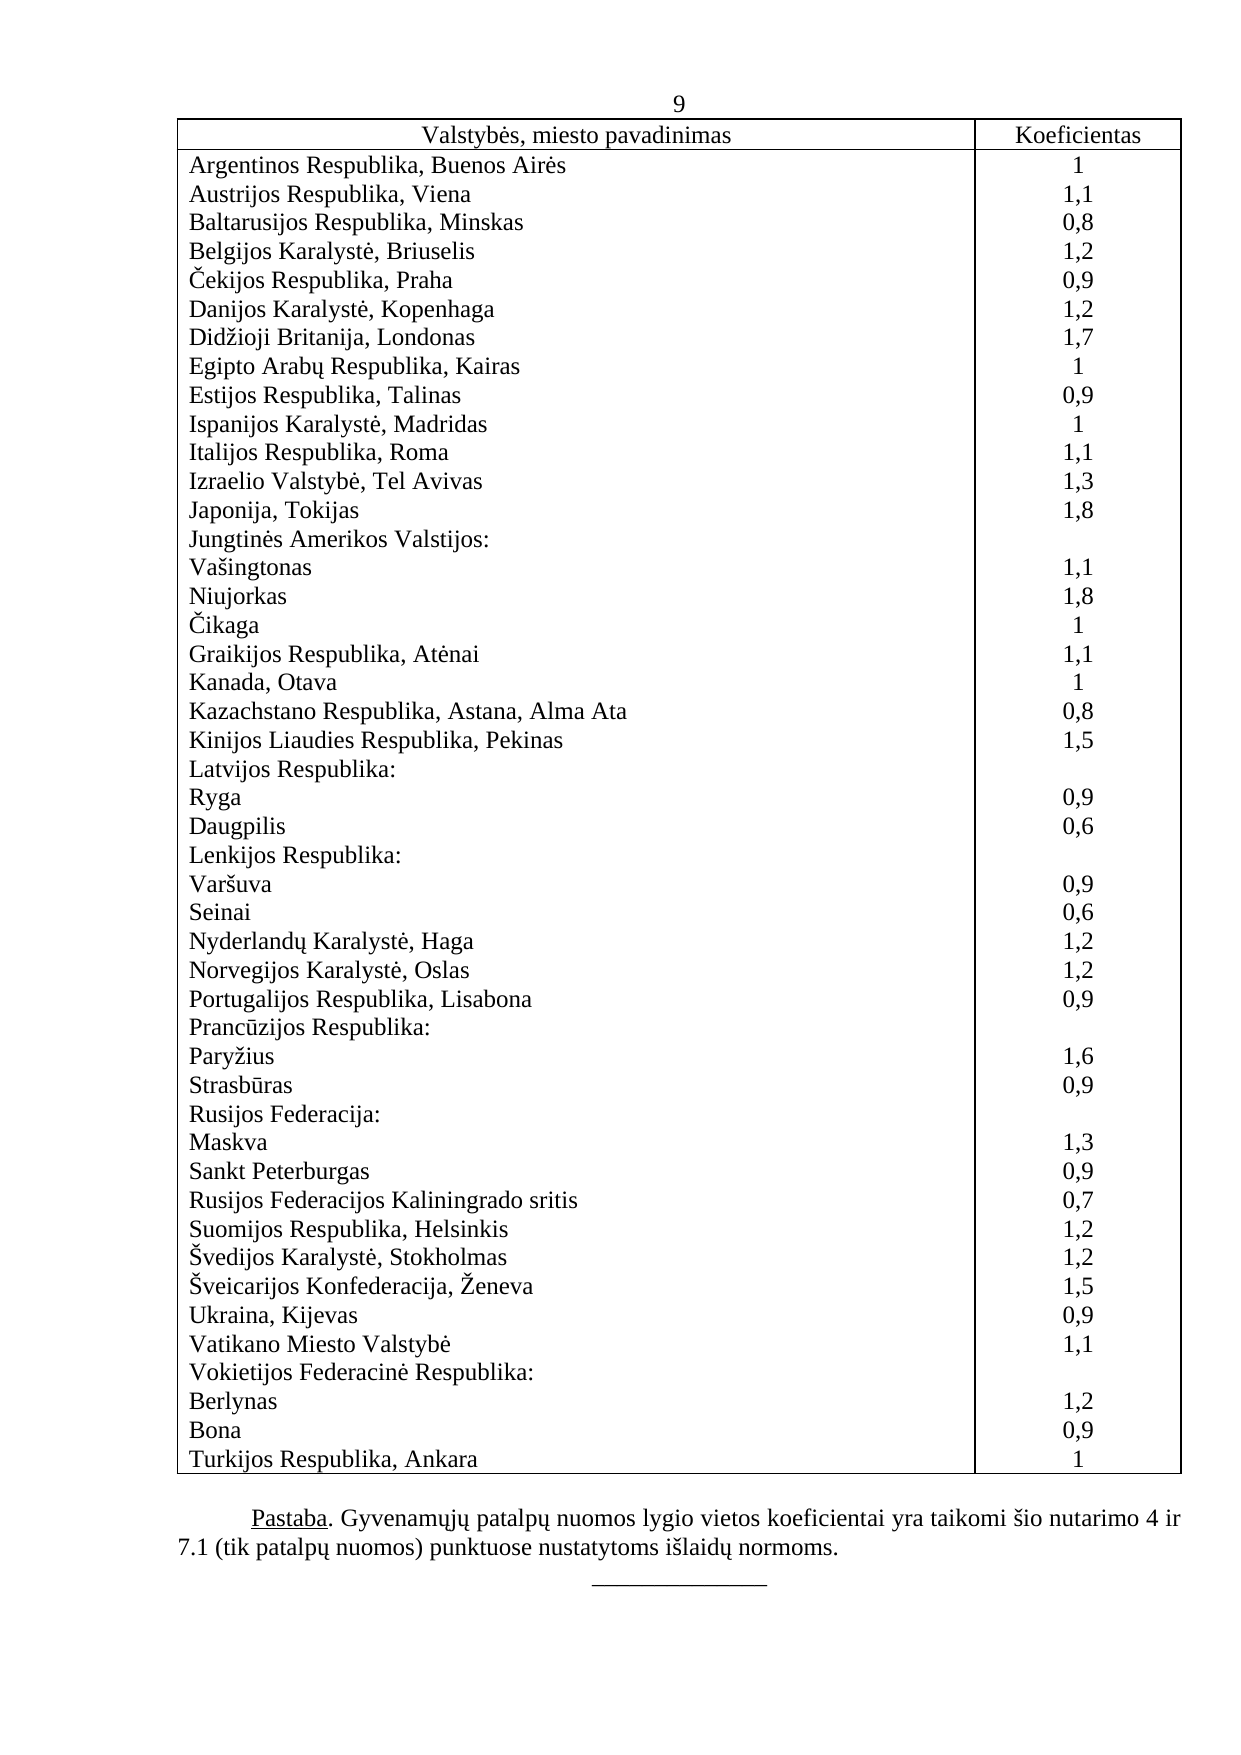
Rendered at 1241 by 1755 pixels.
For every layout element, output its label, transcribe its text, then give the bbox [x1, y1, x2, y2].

text ______________ [177, 1560, 1181, 1589]
table_header Koeficientas [976, 120, 1180, 148]
table_cell 1 1,1 0,8 1,2 0,9 1,2 1,7 1 0,9 1 1,1 1,3 1,8 1,1 1,8 1 1,1 1 0,8 1,5 0,9 0,6 0,9 0,6 1,2 1,2 0,9 1,6 0,9 1,3 0,9 0,7 1,2 1,2 1,5 0,9 1,1 1,2 0,9 1 [976, 150, 1180, 1472]
text Pastaba. Gyvenamųjų patalpų nuomos lygio vietos koeficientai yra taikomi šio nutarimo 4 ir 7.1 (tik patalpų nuomos) punktuose nustatytoms išlaidų normoms. [177, 1503, 1181, 1560]
table_cell Argentinos Respublika, Buenos Airės Austrijos Respublika, Viena Baltarusijos Respublika, Minskas Belgijos Karalystė, Briuselis Čekijos Respublika, Praha Danijos Karalystė, Kopenhaga Didžioji Britanija, Londonas Egipto Arabų Respublika, Kairas Estijos Respublika, Talinas Ispanijos Karalystė, Madridas Italijos Respublika, Roma Izraelio Valstybė, Tel Avivas Japonija, Tokijas Jungtinės Amerikos Valstijos: Vašingtonas Niujorkas Čikaga Graikijos Respublika, Atėnai Kanada, Otava Kazachstano Respublika, Astana, Alma Ata Kinijos Liaudies Respublika, Pekinas Latvijos Respublika: Ryga Daugpilis Lenkijos Respublika: Varšuva Seinai Nyderlandų Karalystė, Haga Norvegijos Karalystė, Oslas Portugalijos Respublika, Lisabona Prancūzijos Respublika: Paryžius Strasbūras Rusijos Federacija: Maskva Sankt Peterburgas Rusijos Federacijos Kaliningrado sritis Suomijos Respublika, Helsinkis Švedijos Karalystė, Stokholmas Šveicarijos Konfederacija, Ženeva Ukraina, Kijevas Vatikano Miesto Valstybė Vokietijos Federacinė Respublika: Berlynas Bona Turkijos Respublika, Ankara [178, 150, 974, 1472]
table_header Valstybės, miesto pavadinimas [178, 120, 974, 148]
